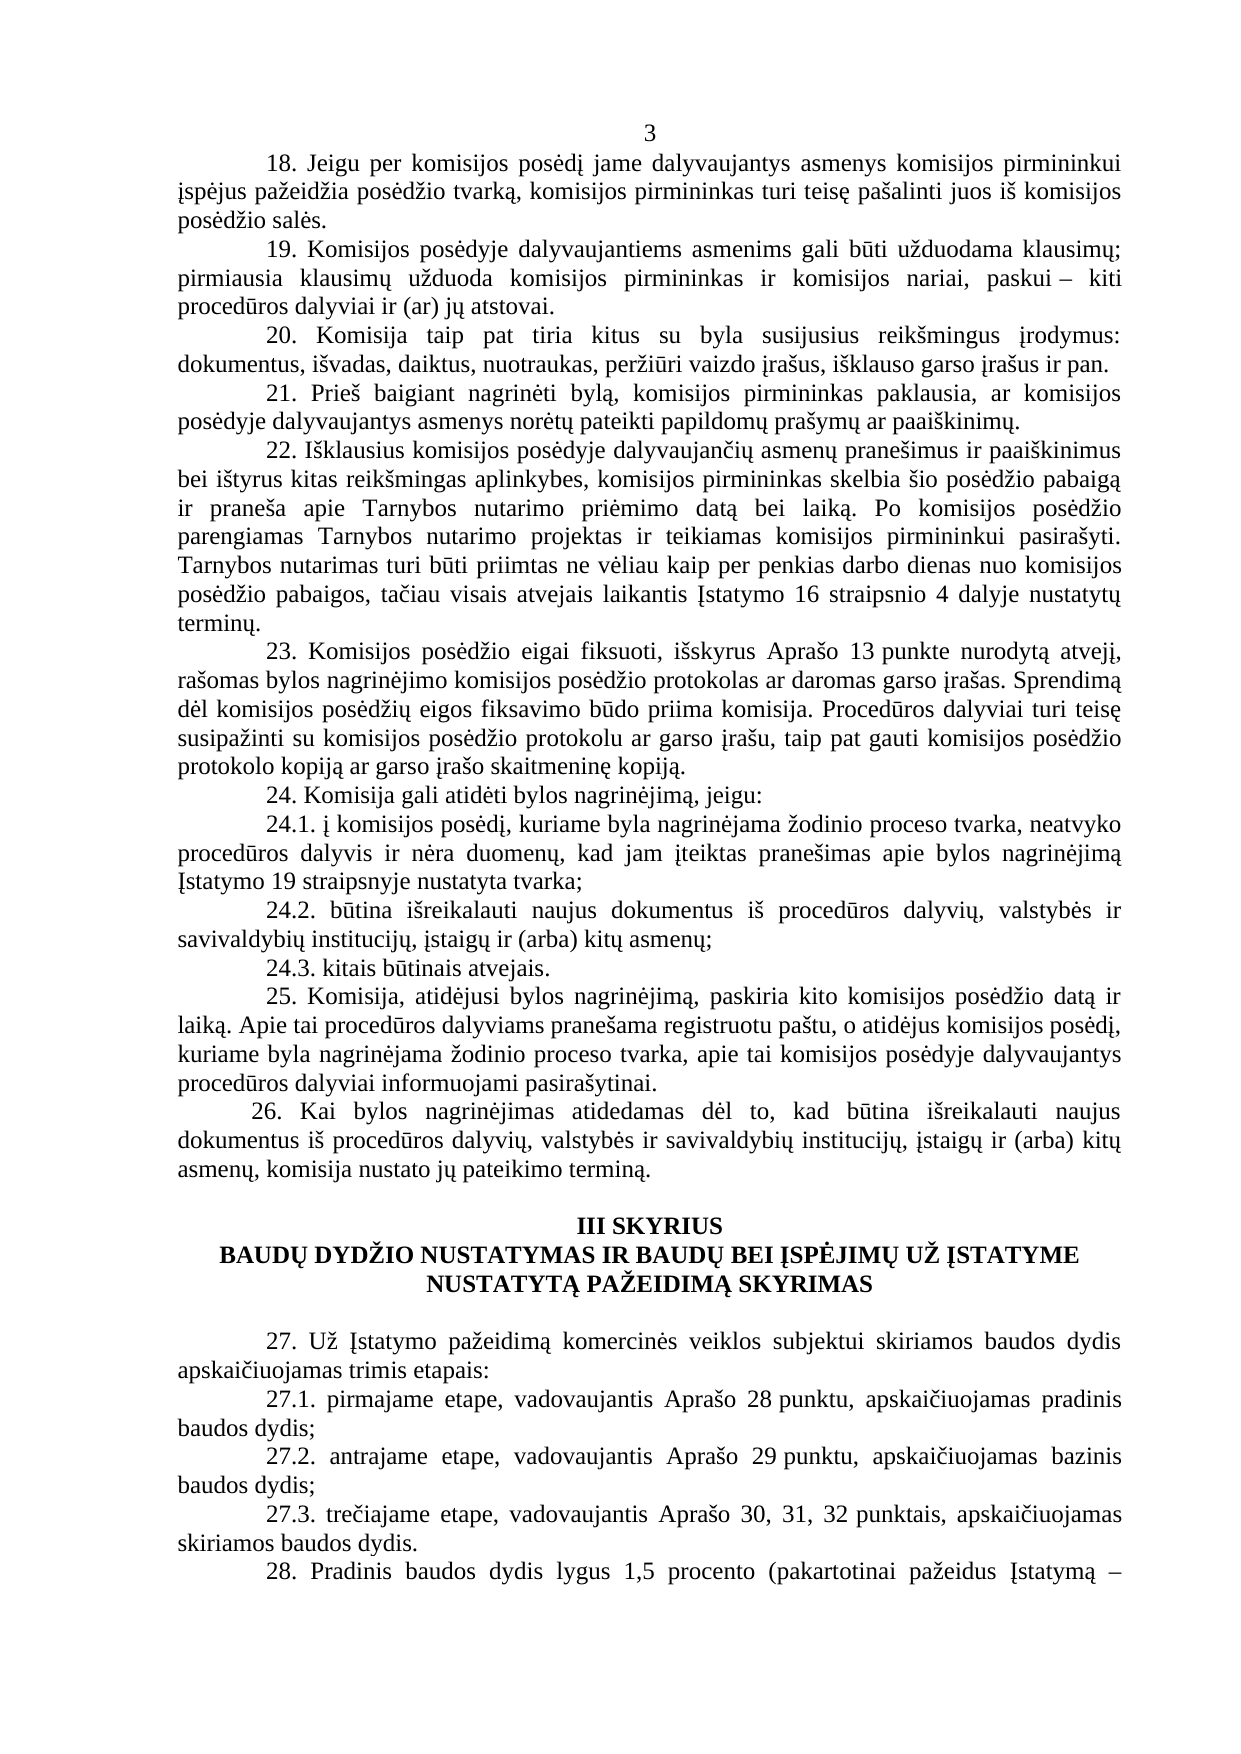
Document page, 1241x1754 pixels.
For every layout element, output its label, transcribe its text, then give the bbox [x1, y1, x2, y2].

text 25. Komisija, atidėjusi bylos nagrinėjimą, paskiria kito komisijos posėdžio datą ir laiką. Apie tai procedūros dalyviams pranešama registruotu paštu, o atidėjus komisijos posėdį, kuriame byla nagrinėjama žodinio proceso tvarka, apie tai komisijos posėdyje dalyvaujantys procedūros dalyviai informuojami pasirašytinai. [177, 981, 1122, 1096]
text 22. Išklausius komisijos posėdyje dalyvaujančių asmenų pranešimus ir paaiškinimus bei ištyrus kitas reikšmingas aplinkybes, komisijos pirmininkas skelbia šio posėdžio pabaigą ir praneša apie Tarnybos nutarimo priėmimo datą bei laiką. Po komisijos posėdžio parengiamas Tarnybos nutarimo projektas ir teikiamas komisijos pirmininkui pasirašyti. Tarnybos nutarimas turi būti priimtas ne vėliau kaip per penkias darbo dienas nuo komisijos posėdžio pabaigos, tačiau visais atvejais laikantis Įstatymo 16 straipsnio 4 dalyje nustatytų terminų. [177, 435, 1122, 636]
text 19. Komisijos posėdyje dalyvaujantiems asmenims gali būti užduodama klausimų; pirmiausia klausimų užduoda komisijos pirmininkas ir komisijos nariai, paskui – kiti procedūros dalyviai ir (ar) jų atstovai. [177, 234, 1122, 320]
text 21. Prieš baigiant nagrinėti bylą, komisijos pirmininkas paklausia, ar komisijos posėdyje dalyvaujantys asmenys norėtų pateikti papildomų prašymų ar paaiškinimų. [177, 378, 1122, 435]
text 24.2. būtina išreikalauti naujus dokumentus iš procedūros dalyvių, valstybės ir savivaldybių institucijų, įstaigų ir (arba) kitų asmenų; [177, 895, 1122, 953]
text 27.2. antrajame etape, vadovaujantis Aprašo 29 punktu, apskaičiuojamas bazinis baudos dydis; [177, 1441, 1122, 1499]
text 26. Kai bylos nagrinėjimas atidedamas dėl to, kad būtina išreikalauti naujus dokumentus iš procedūros dalyvių, valstybės ir savivaldybių institucijų, įstaigų ir (arba) kitų asmenų, komisija nustato jų pateikimo terminą. [177, 1096, 1122, 1183]
text 23. Komisijos posėdžio eigai fiksuoti, išskyrus Aprašo 13 punkte nurodytą atvejį, rašomas bylos nagrinėjimo komisijos posėdžio protokolas ar daromas garso įrašas. Sprendimą dėl komisijos posėdžių eigos fiksavimo būdo priima komisija. Procedūros dalyviai turi teisę susipažinti su komisijos posėdžio protokolu ar garso įrašu, taip pat gauti komisijos posėdžio protokolo kopiją ar garso įrašo skaitmeninę kopiją. [177, 636, 1122, 780]
text 18. Jeigu per komisijos posėdį jame dalyvaujantys asmenys komisijos pirmininkui įspėjus pažeidžia posėdžio tvarką, komisijos pirmininkas turi teisę pašalinti juos iš komisijos posėdžio salės. [177, 148, 1122, 234]
text 24. Komisija gali atidėti bylos nagrinėjimą, jeigu: [177, 780, 1122, 809]
text BAUDŲ DYDŽIO NUSTATYMAS IR BAUDŲ BEI ĮSPĖJIMŲ UŽ ĮSTATYME NUSTATYTĄ PAŽEIDIMĄ SKYRIMAS [177, 1240, 1122, 1298]
text 24.3. kitais būtinais atvejais. [177, 953, 1122, 981]
text 27.3. trečiajame etape, vadovaujantis Aprašo 30, 31, 32 punktais, apskaičiuojamas skiriamos baudos dydis. [177, 1499, 1122, 1556]
text 24.1. į komisijos posėdį, kuriame byla nagrinėjama žodinio proceso tvarka, neatvyko procedūros dalyvis ir nėra duomenų, kad jam įteiktas pranešimas apie bylos nagrinėjimą Įstatymo 19 straipsnyje nustatyta tvarka; [177, 809, 1122, 895]
text III SKYRIUS [177, 1211, 1122, 1240]
text 28. Pradinis baudos dydis lygus 1,5 procento (pakartotinai pažeidus Įstatymą – [177, 1556, 1122, 1585]
text 27. Už Įstatymo pažeidimą komercinės veiklos subjektui skiriamos baudos dydis apskaičiuojamas trimis etapais: [177, 1326, 1122, 1384]
text 27.1. pirmajame etape, vadovaujantis Aprašo 28 punktu, apskaičiuojamas pradinis baudos dydis; [177, 1384, 1122, 1441]
text 20. Komisija taip pat tiria kitus su byla susijusius reikšmingus įrodymus: dokumentus, išvadas, daiktus, nuotraukas, peržiūri vaizdo įrašus, išklauso garso įrašus ir pan. [177, 320, 1122, 378]
